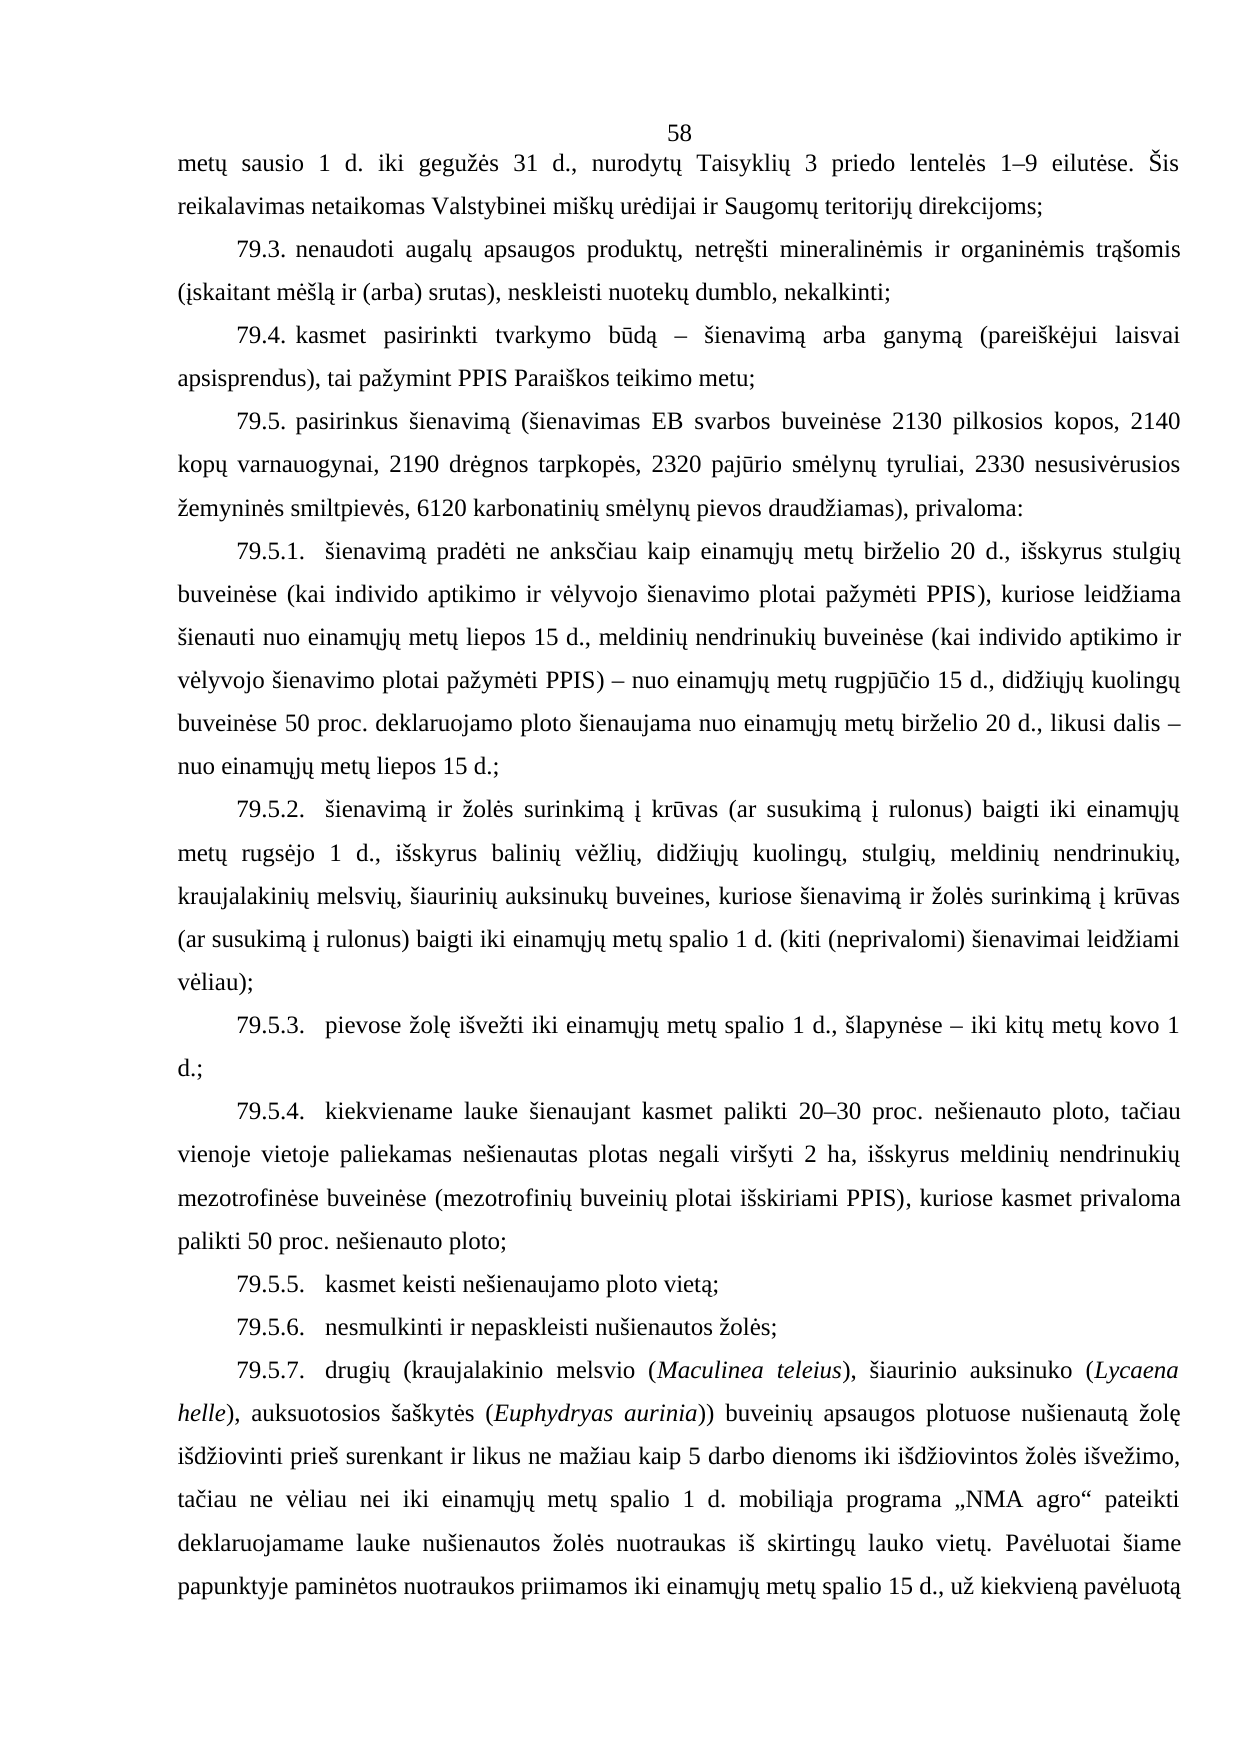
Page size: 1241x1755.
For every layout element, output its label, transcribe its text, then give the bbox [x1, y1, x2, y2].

text 79.4. kasmet pasirinkti tvarkymo būdą – šienavimą arba ganymą (pareiškėjui laisvai apsisprendus), tai pažymint PPIS Paraiškos teikimo metu; [177, 320, 1181, 392]
text 79.5.5. kasmet keisti nešienaujamo ploto vietą; [177, 1269, 1181, 1298]
text 79.5.2. šienavimą ir žolės surinkimą į krūvas (ar susukimą į rulonus) baigti iki einamųjų metų rugsėjo 1 d., išskyrus balinių vėžlių, didžiųjų kuolingų, stulgių, meldinių nendrinukių, kraujalakinių melsvių, šiaurinių auksinukų buveines, kuriose šienavimą ir žolės surinkimą į krūvas (ar susukimą į rulonus) baigti iki einamųjų metų spalio 1 d. (kiti (neprivalomi) šienavimai leidžiami vėliau); [177, 794, 1181, 996]
text 79.5.1. šienavimą pradėti ne anksčiau kaip einamųjų metų birželio 20 d., išskyrus stulgių buveinėse (kai individo aptikimo ir vėlyvojo šienavimo plotai pažymėti PPIS), kuriose leidžiama šienauti nuo einamųjų metų liepos 15 d., meldinių nendrinukių buveinėse (kai individo aptikimo ir vėlyvojo šienavimo plotai pažymėti PPIS) – nuo einamųjų metų rugpjūčio 15 d., didžiųjų kuolingų buveinėse 50 proc. deklaruojamo ploto šienaujama nuo einamųjų metų birželio 20 d., likusi dalis – nuo einamųjų metų liepos 15 d.; [177, 536, 1181, 780]
text 79.3. nenaudoti augalų apsaugos produktų, netręšti mineralinėmis ir organinėmis trąšomis (įskaitant mėšlą ir (arba) srutas), neskleisti nuotekų dumblo, nekalkinti; [177, 234, 1181, 306]
text 79.5. pasirinkus šienavimą (šienavimas EB svarbos buveinėse 2130 pilkosios kopos, 2140 kopų varnauogynai, 2190 drėgnos tarpkopės, 2320 pajūrio smėlynų tyruliai, 2330 nesusivėrusios žemyninės smiltpievės, 6120 karbonatinių smėlynų pievos draudžiamas), privaloma: [177, 406, 1181, 521]
text 79.5.6. nesmulkinti ir nepaskleisti nušienautos žolės; [177, 1312, 1181, 1341]
text 79.5.7. drugių (kraujalakinio melsvio (Maculinea teleius), šiaurinio auksinuko (Lycaena helle), auksuotosios šaškytės (Euphydryas aurinia)) buveinių apsaugos plotuose nušienautą žolę išdžiovinti prieš surenkant ir likus ne mažiau kaip 5 darbo dienoms iki išdžiovintos žolės išvežimo, tačiau ne vėliau nei iki einamųjų metų spalio 1 d. mobiliąja programa „NMA agro“ pateikti deklaruojamame lauke nušienautos žolės nuotraukas iš skirtingų lauko vietų. Pavėluotai šiame papunktyje paminėtos nuotraukos priimamos iki einamųjų metų spalio 15 d., už kiekvieną pavėluotą [177, 1355, 1181, 1599]
text 79.5.4. kiekviename lauke šienaujant kasmet palikti 20–30 proc. nešienauto ploto, tačiau vienoje vietoje paliekamas nešienautas plotas negali viršyti 2 ha, išskyrus meldinių nendrinukių mezotrofinėse buveinėse (mezotrofinių buveinių plotai išskiriami PPIS), kuriose kasmet privaloma palikti 50 proc. nešienauto ploto; [177, 1096, 1181, 1254]
text metų sausio 1 d. iki gegužės 31 d., nurodytų Taisyklių 3 priedo lentelės 1–9 eilutėse. Šis reikalavimas netaikomas Valstybinei miškų urėdijai ir Saugomų teritorijų direkcijoms; [177, 148, 1181, 219]
text 79.5.3. pievose žolę išvežti iki einamųjų metų spalio 1 d., šlapynėse – iki kitų metų kovo 1 d.; [177, 1010, 1181, 1082]
